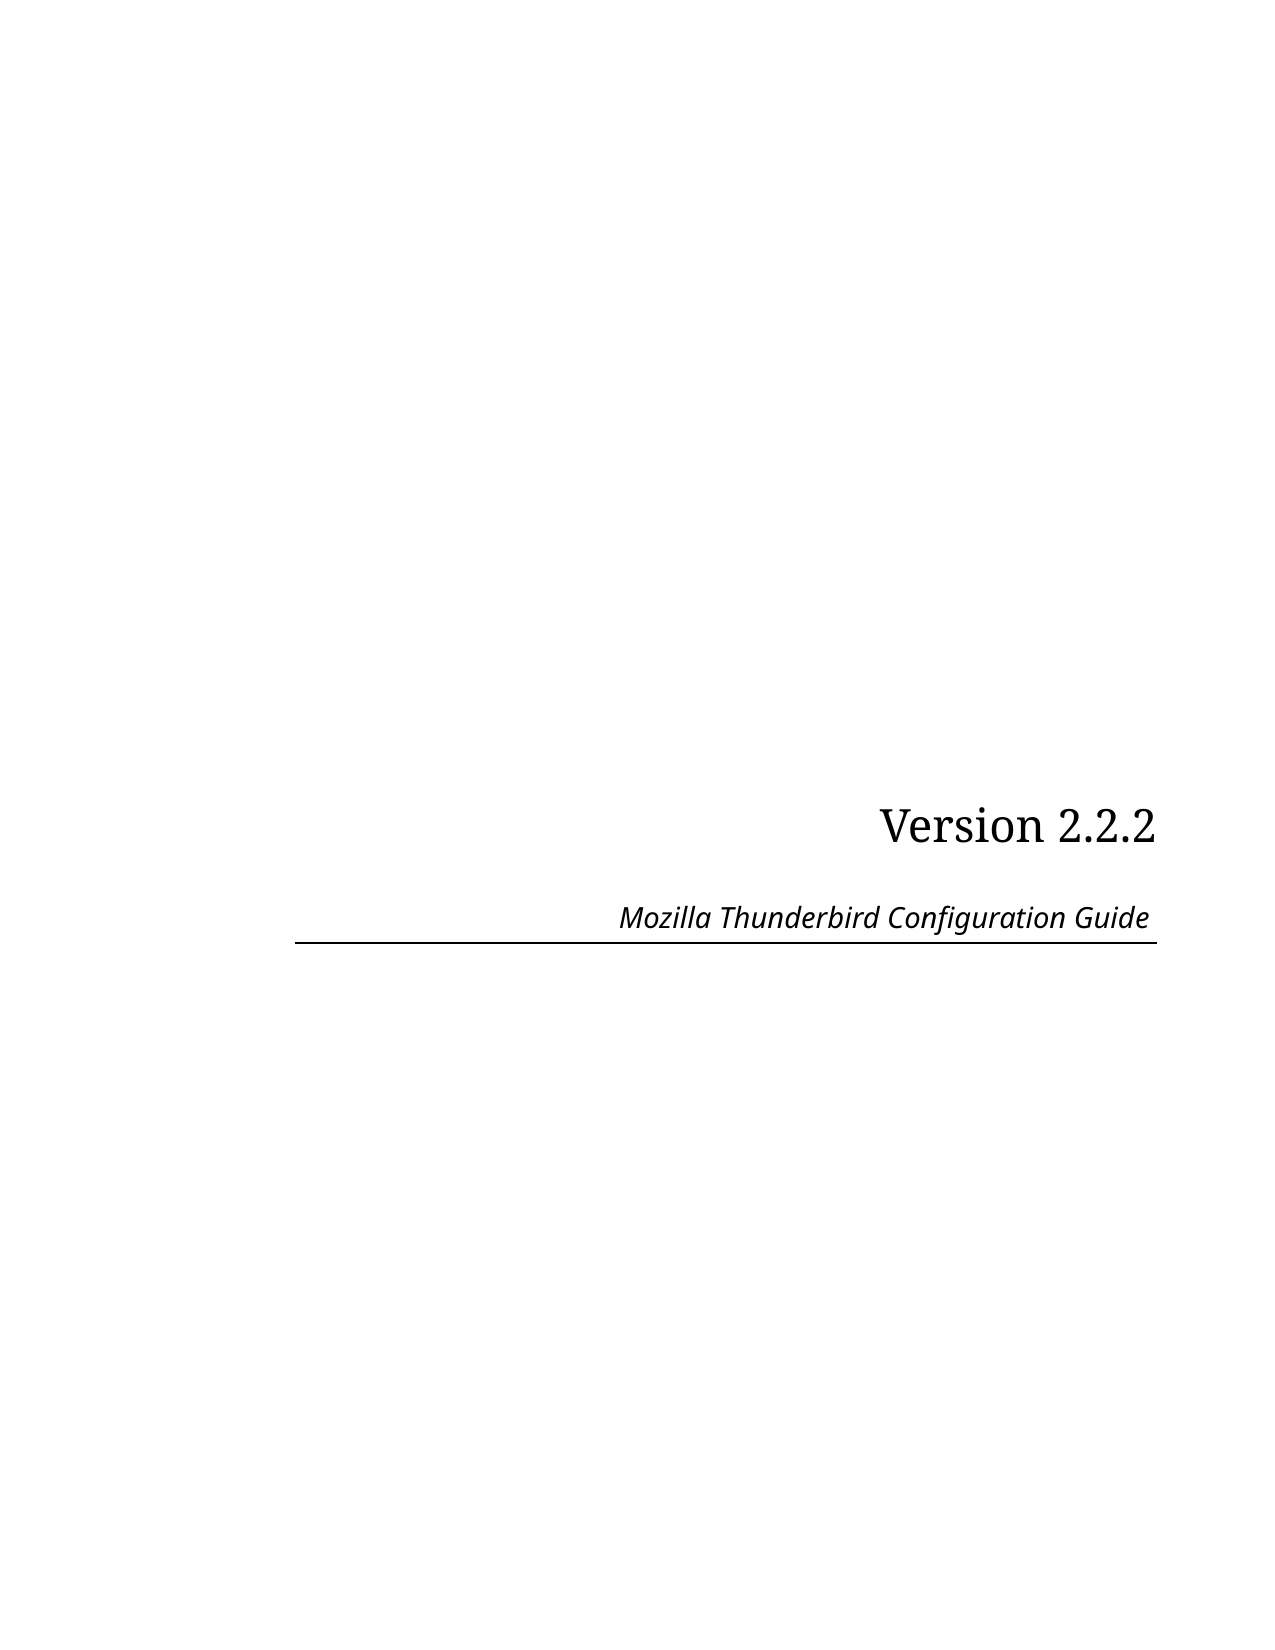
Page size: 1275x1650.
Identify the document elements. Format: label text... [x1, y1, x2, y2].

title Version 2.2.2 [295, 793, 1157, 856]
subtitle Mozilla Thunderbird Configuration Guide [295, 893, 1157, 942]
